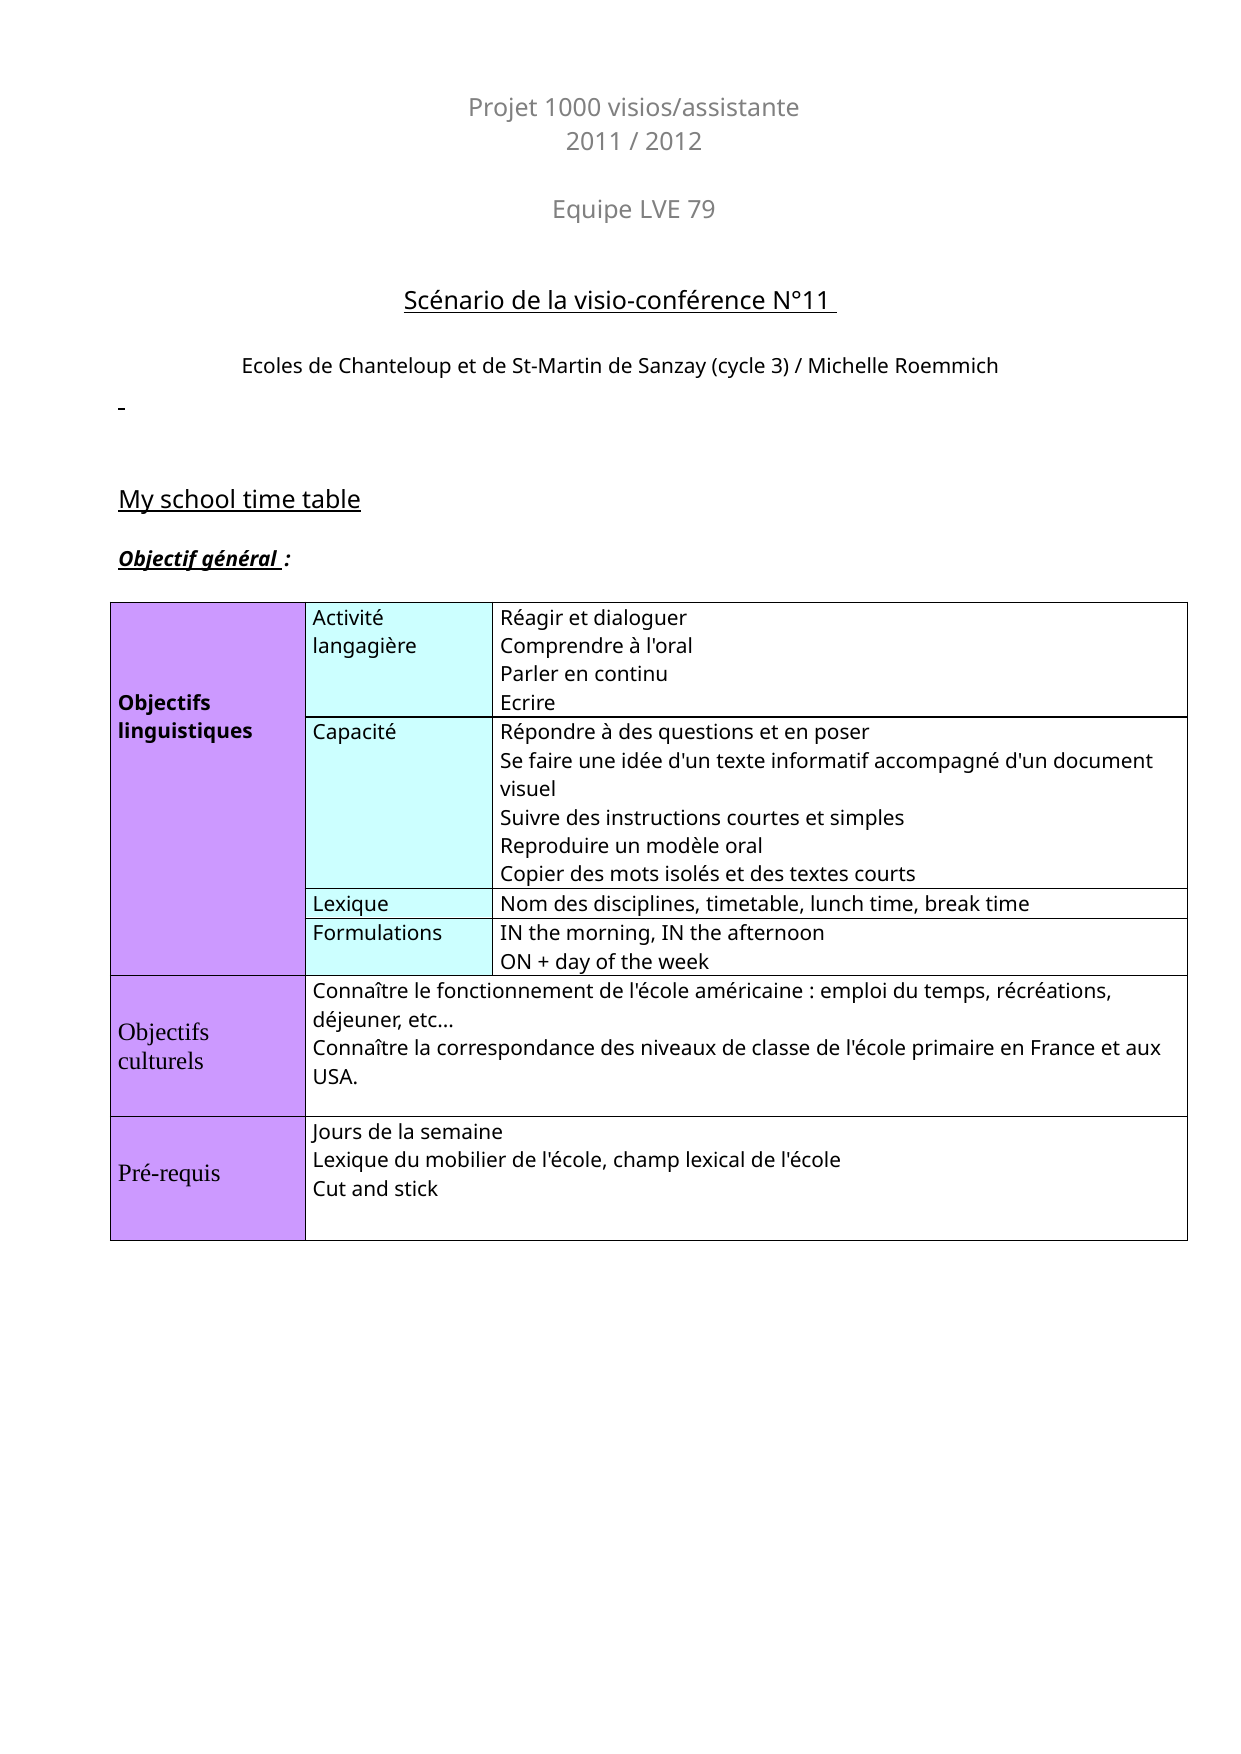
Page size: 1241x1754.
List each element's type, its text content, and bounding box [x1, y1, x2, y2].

text Objectif général : [118, 544, 1122, 573]
text Equipe LVE 79 [415, 191, 852, 223]
table_cell IN the morning, IN the afternoon ON + day of the week [493, 919, 1187, 975]
table_cell Formulations [306, 919, 492, 975]
table_cell Connaître le fonctionnement de l'école américaine : emploi du temps, récréations, déjeuner, etc... Connaître la correspondance des niveaux de classe de l'école primaire en France et aux USA. [306, 976, 1187, 1116]
table_cell Lexique [306, 889, 492, 917]
table_header Activité langagière [306, 603, 492, 716]
table_cell Jours de la semaine Lexique du mobilier de l'école, champ lexical de l'école Cut and stick [306, 1117, 1187, 1240]
table_cell Répondre à des questions et en poser Se faire une idée d'un texte informatif accompagné d'un document visuel Suivre des instructions courtes et simples Reproduire un modèle oral Copier des mots isolés et des textes courts [493, 718, 1187, 888]
subtitle Ecoles de Chanteloup et de St-Martin de Sanzay (cycle 3) / Michelle Roemmich [118, 351, 1122, 379]
subtitle My school time table [118, 482, 1122, 516]
table_header Réagir et dialoguer Comprendre à l'oral Parler en continu Ecrire [493, 603, 1187, 716]
table_cell Pré-requis [111, 1117, 305, 1240]
text Projet 1000 visios/assistante [415, 89, 852, 123]
text 2011 / 2012 [415, 123, 852, 157]
table_cell Objectifs culturels [111, 976, 305, 1116]
table_cell Nom des disciplines, timetable, lunch time, break time [493, 889, 1187, 917]
text Scénario de la visio-conférence N°11 [118, 283, 1122, 317]
table_header Objectifs linguistiques [111, 603, 305, 975]
table_cell Capacité [306, 718, 492, 888]
